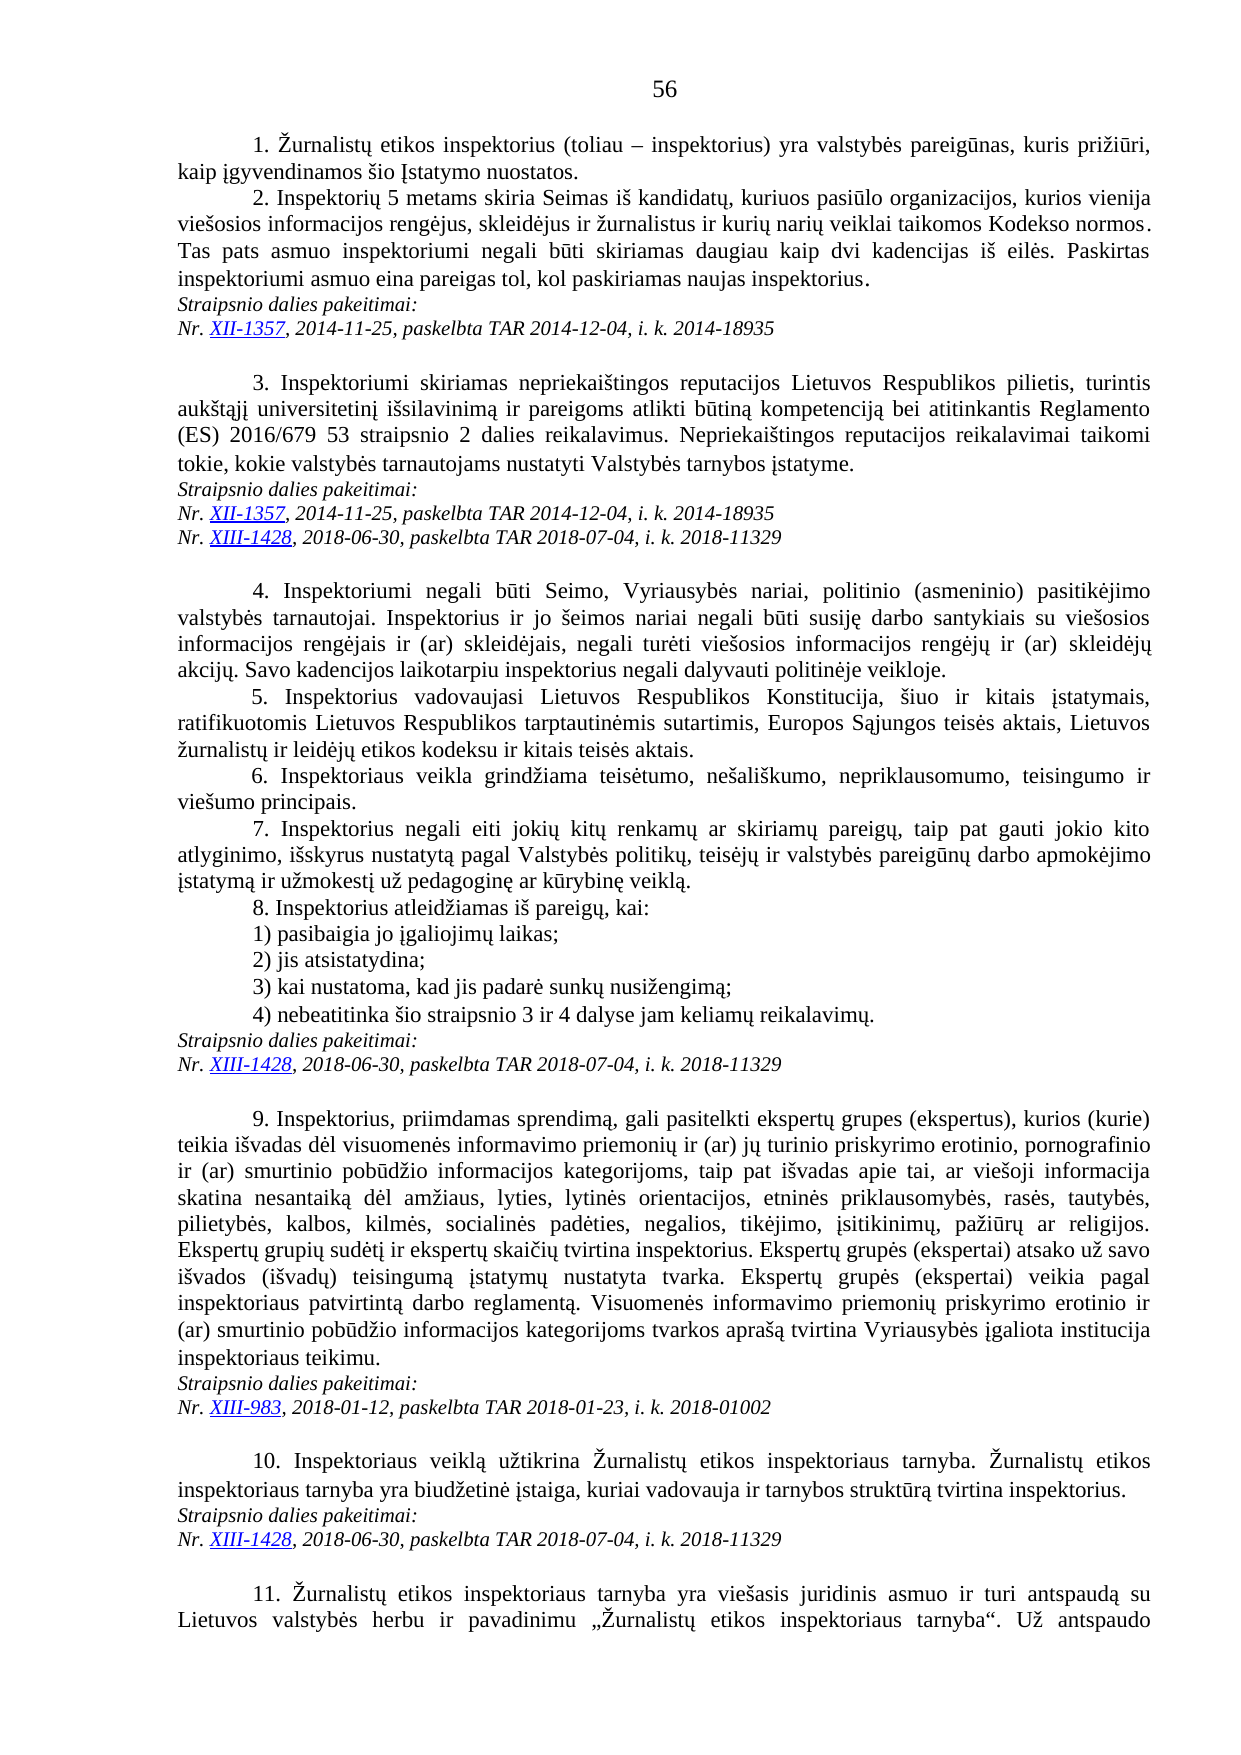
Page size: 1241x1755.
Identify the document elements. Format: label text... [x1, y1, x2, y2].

text 2. Inspektorių 5 metams skiria Seimas iš kandidatų, kuriuos pasiūlo organizacijos, kurios vienija viešosios informacijos rengėjus, skleidėjus ir žurnalistus ir kurių narių veiklai taikomos Kodekso normos. Tas pats asmuo inspektoriumi negali būti skiriamas daugiau kaip dvi kadencijas iš eilės. Paskirtas inspektoriumi asmuo eina pareigas tol, kol paskiriamas naujas inspektorius. [177, 184, 1152, 292]
text Nr. XIII-1428, 2018-06-30, paskelbta TAR 2018-07-04, i. k. 2018-11329 [177, 525, 1152, 549]
text Straipsnio dalies pakeitimai: [177, 292, 1152, 316]
text 4. Inspektoriumi negali būti Seimo, Vyriausybės nariai, politinio (asmeninio) pasitikėjimo valstybės tarnautojai. Inspektorius ir jo šeimos nariai negali būti susiję darbo santykiais su viešosios informacijos rengėjais ir (ar) skleidėjais, negali turėti viešosios informacijos rengėjų ir (ar) skleidėjų akcijų. Savo kadencijos laikotarpiu inspektorius negali dalyvauti politinėje veikloje. [177, 577, 1152, 683]
text Nr. XIII-1428, 2018-06-30, paskelbta TAR 2018-07-04, i. k. 2018-11329 [177, 1527, 1152, 1551]
text 3) kai nustatoma, kad jis padarė sunkų nusižengimą; [177, 973, 1152, 999]
text Nr. XIII-1428, 2018-06-30, paskelbta TAR 2018-07-04, i. k. 2018-11329 [177, 1052, 1152, 1076]
text 9. Inspektorius, priimdamas sprendimą, gali pasitelkti ekspertų grupes (ekspertus), kurios (kurie) teikia išvadas dėl visuomenės informavimo priemonių ir (ar) jų turinio priskyrimo erotinio, pornografinio ir (ar) smurtinio pobūdžio informacijos kategorijoms, taip pat išvadas apie tai, ar viešoji informacija skatina nesantaiką dėl amžiaus, lyties, lytinės orientacijos, etninės priklausomybės, rasės, tautybės, pilietybės, kalbos, kilmės, socialinės padėties, negalios, tikėjimo, įsitikinimų, pažiūrų ar religijos. Ekspertų grupių sudėtį ir ekspertų skaičių tvirtina inspektorius. Ekspertų grupės (ekspertai) atsako už savo išvados (išvadų) teisingumą įstatymų nustatyta tvarka. Ekspertų grupės (ekspertai) veikia pagal inspektoriaus patvirtintą darbo reglamentą. Visuomenės informavimo priemonių priskyrimo erotinio ir (ar) smurtinio pobūdžio informacijos kategorijoms tvarkos aprašą tvirtina Vyriausybės įgaliota institucija inspektoriaus teikimu. [177, 1105, 1152, 1371]
text 4) nebeatitinka šio straipsnio 3 ir 4 dalyse jam keliamų reikalavimų. [177, 999, 1152, 1028]
text 1) pasibaigia jo įgaliojimų laikas; [177, 920, 1152, 946]
text 6. Inspektoriaus veikla grindžiama teisėtumo, nešališkumo, nepriklausomumo, teisingumo ir viešumo principais. [177, 762, 1152, 815]
text 10. Inspektoriaus veiklą užtikrina Žurnalistų etikos inspektoriaus tarnyba. Žurnalistų etikos inspektoriaus tarnyba yra biudžetinė įstaiga, kuriai vadovauja ir tarnybos struktūrą tvirtina inspektorius. [177, 1448, 1152, 1503]
text Straipsnio dalies pakeitimai: [177, 1371, 1152, 1395]
text 7. Inspektorius negali eiti jokių kitų renkamų ar skiriamų pareigų, taip pat gauti jokio kito atlyginimo, išskyrus nustatytą pagal Valstybės politikų, teisėjų ir valstybės pareigūnų darbo apmokėjimo įstatymą ir užmokestį už pedagoginę ar kūrybinę veiklą. [177, 815, 1152, 894]
text 11. Žurnalistų etikos inspektoriaus tarnyba yra viešasis juridinis asmuo ir turi antspaudą su Lietuvos valstybės herbu ir pavadinimu „Žurnalistų etikos inspektoriaus tarnyba“. Už antspaudo [177, 1579, 1152, 1632]
text 2) jis atsistatydina; [177, 946, 1152, 973]
text 3. Inspektoriumi skiriamas nepriekaištingos reputacijos Lietuvos Respublikos pilietis, turintis aukštąjį universitetinį išsilavinimą ir pareigoms atlikti būtiną kompetenciją bei atitinkantis Reglamento (ES) 2016/679 53 straipsnio 2 dalies reikalavimus. Nepriekaištingos reputacijos reikalavimai taikomi tokie, kokie valstybės tarnautojams nustatyti Valstybės tarnybos įstatyme. [177, 369, 1152, 477]
text 1. Žurnalistų etikos inspektorius (toliau – inspektorius) yra valstybės pareigūnas, kuris prižiūri, kaip įgyvendinamos šio Įstatymo nuostatos. [177, 131, 1152, 184]
text 8. Inspektorius atleidžiamas iš pareigų, kai: [177, 894, 1152, 920]
text Nr. XIII-983, 2018-01-12, paskelbta TAR 2018-01-23, i. k. 2018-01002 [177, 1395, 1152, 1419]
text Straipsnio dalies pakeitimai: [177, 1503, 1152, 1527]
text Nr. XII-1357, 2014-11-25, paskelbta TAR 2014-12-04, i. k. 2014-18935 [177, 316, 1152, 340]
text Straipsnio dalies pakeitimai: [177, 1028, 1152, 1052]
text 5. Inspektorius vadovaujasi Lietuvos Respublikos Konstitucija, šiuo ir kitais įstatymais, ratifikuotomis Lietuvos Respublikos tarptautinėmis sutartimis, Europos Sąjungos teisės aktais, Lietuvos žurnalistų ir leidėjų etikos kodeksu ir kitais teisės aktais. [177, 683, 1152, 762]
text Straipsnio dalies pakeitimai: [177, 477, 1152, 501]
text Nr. XII-1357, 2014-11-25, paskelbta TAR 2014-12-04, i. k. 2014-18935 [177, 501, 1152, 525]
